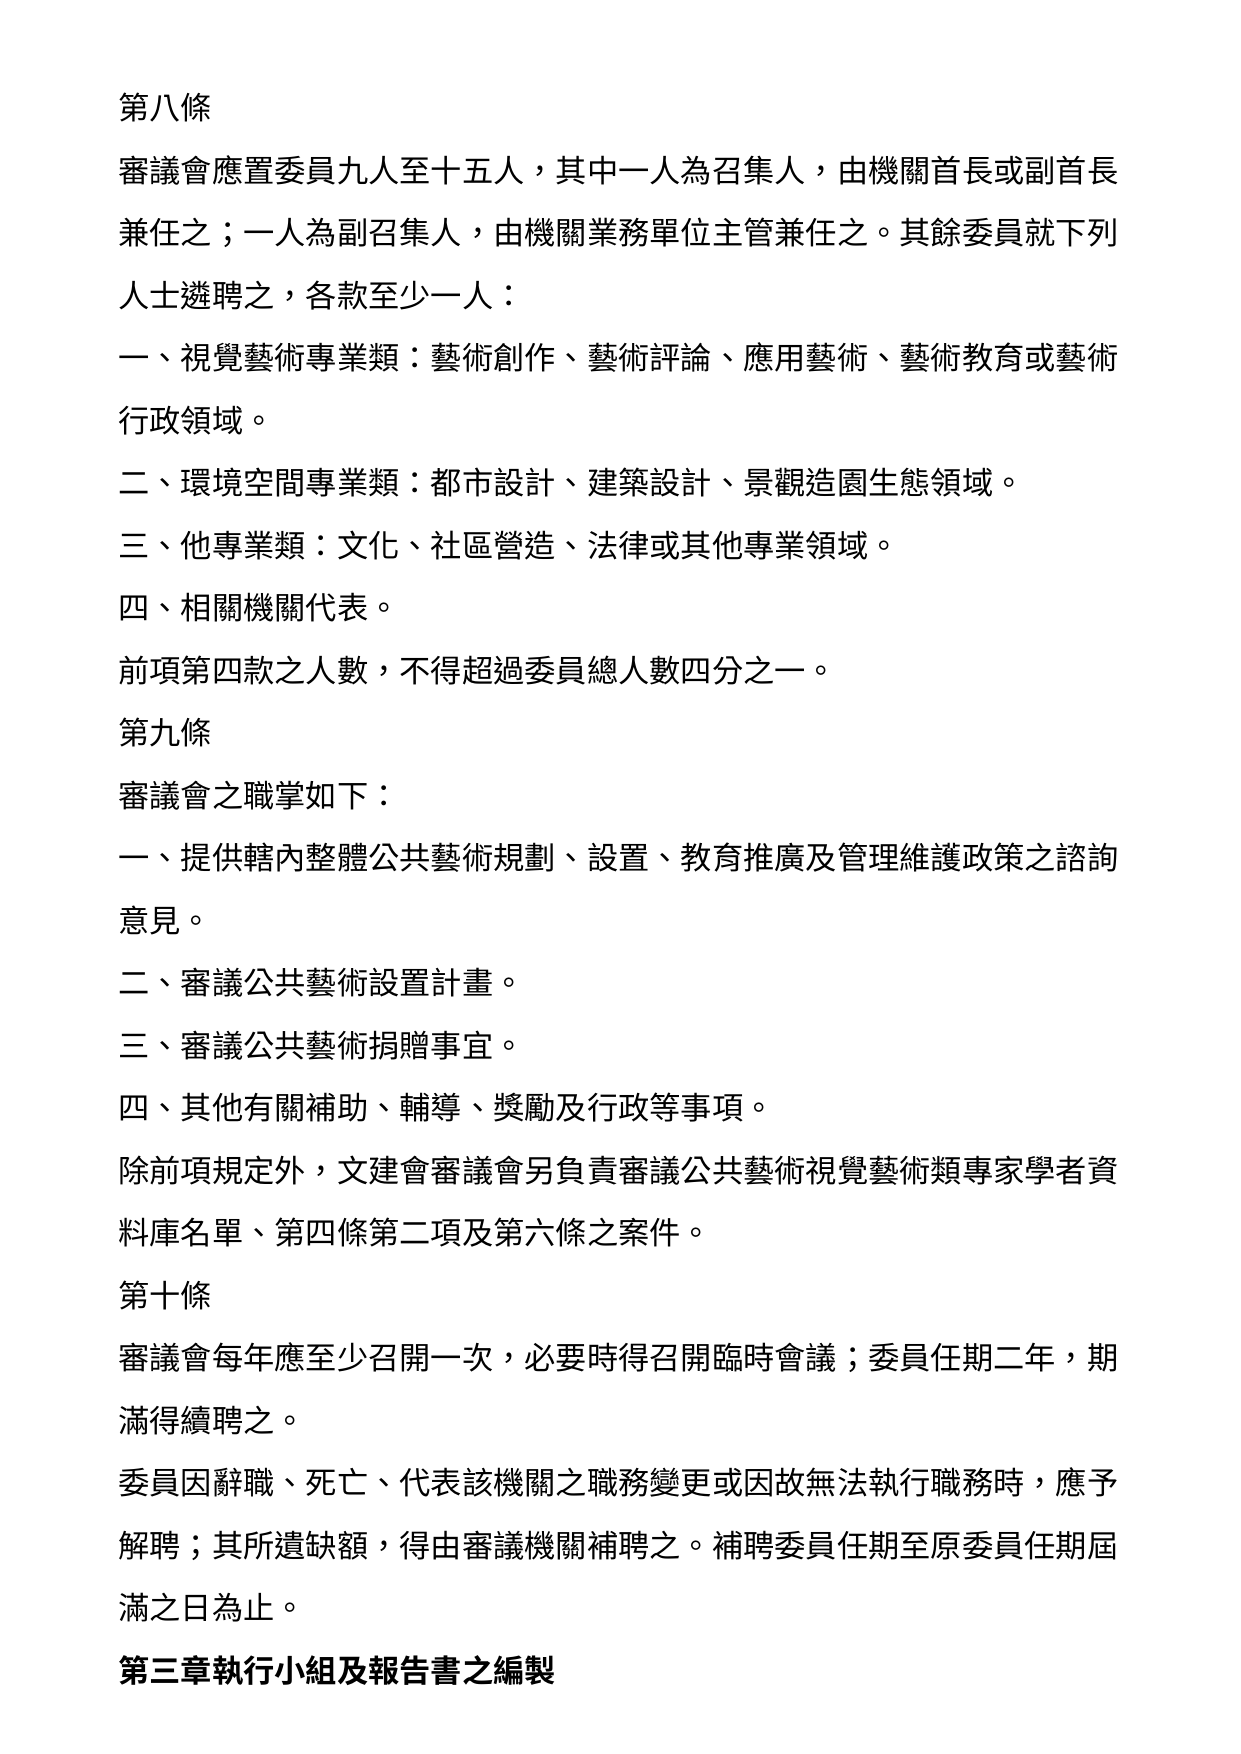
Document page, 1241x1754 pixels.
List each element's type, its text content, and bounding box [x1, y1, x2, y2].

text 三、審議公共藝術捐贈事宜。 [118, 1002, 1122, 1064]
text 第十條 [118, 1252, 1122, 1314]
text 二、審議公共藝術設置計畫。 [118, 939, 1122, 1002]
text 四、相關機關代表。 [118, 564, 1122, 627]
text 前項第四款之人數，不得超過委員總人數四分之一。 [118, 627, 1122, 689]
text 二、環境空間專業類：都市設計、建築設計、景觀造園生態領域。 [118, 439, 1122, 502]
text 三、他專業類：文化、社區營造、法律或其他專業領域。 [118, 502, 1122, 564]
text 除前項規定外，文建會審議會另負責審議公共藝術視覺藝術類專家學者資料庫名單、第四條第二項及第六條之案件。 [118, 1127, 1122, 1252]
text 審議會之職掌如下： [118, 752, 1122, 814]
text 第八條 [118, 64, 1122, 127]
text 第九條 [118, 689, 1122, 752]
text 一、提供轄內整體公共藝術規劃、設置、教育推廣及管理維護政策之諮詢意見。 [118, 814, 1122, 939]
text 四、其他有關補助、輔導、獎勵及行政等事項。 [118, 1064, 1122, 1127]
text 第三章執行小組及報告書之編製 [118, 1627, 1122, 1689]
text 審議會每年應至少召開一次，必要時得召開臨時會議；委員任期二年，期滿得續聘之。 [118, 1314, 1122, 1439]
text 一、視覺藝術專業類：藝術創作、藝術評論、應用藝術、藝術教育或藝術行政領域。 [118, 314, 1122, 439]
text 審議會應置委員九人至十五人，其中一人為召集人，由機關首長或副首長兼任之；一人為副召集人，由機關業務單位主管兼任之。其餘委員就下列人士遴聘之，各款至少一人： [118, 127, 1122, 314]
text 委員因辭職、死亡、代表該機關之職務變更或因故無法執行職務時，應予解聘；其所遺缺額，得由審議機關補聘之。補聘委員任期至原委員任期屆滿之日為止。 [118, 1439, 1122, 1627]
